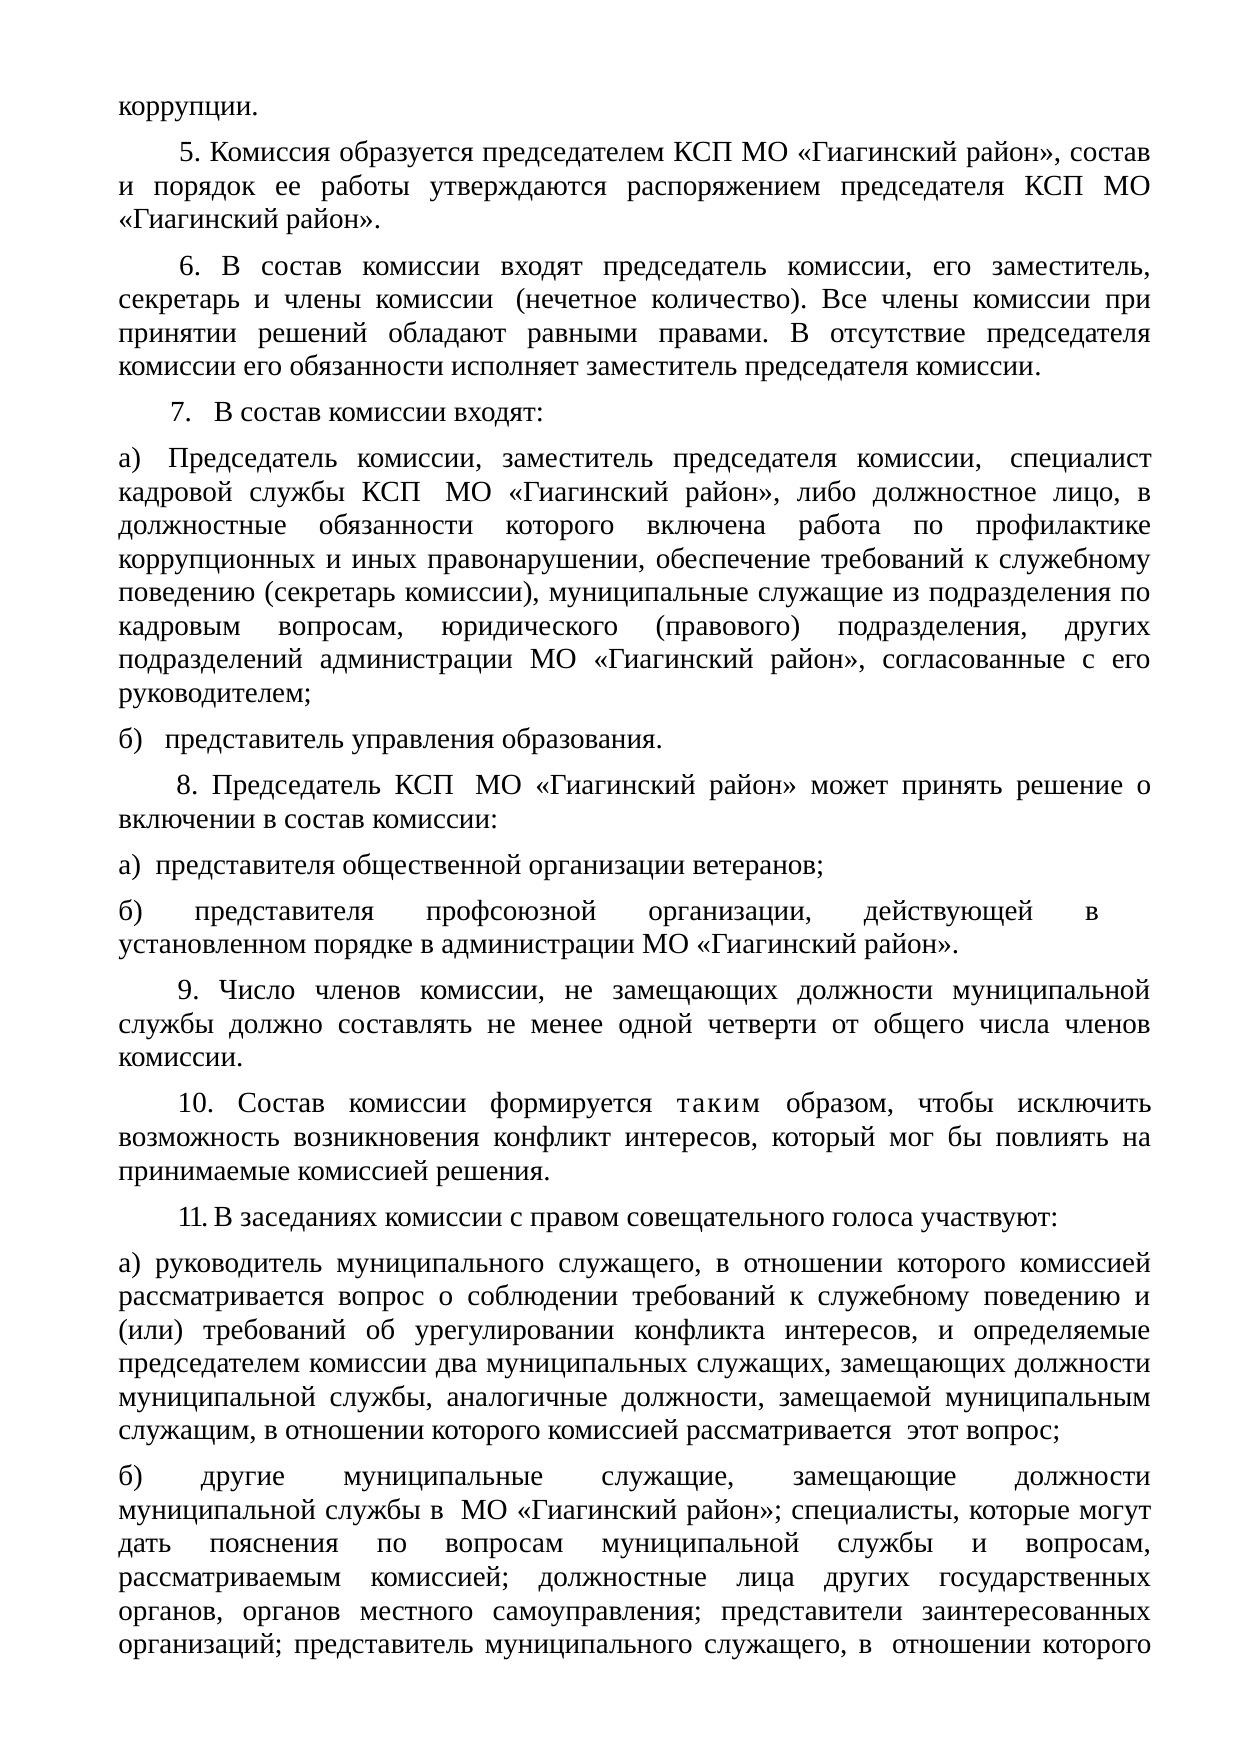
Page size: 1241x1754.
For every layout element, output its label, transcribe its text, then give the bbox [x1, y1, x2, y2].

text 7. В состав комиссии входят: [118, 394, 1152, 428]
text б) другие муниципальные служащие, замещающие должности муниципальной службы в МО «Гиагинский район»; специалисты, которые могут дать пояснения по вопросам муниципальной службы и вопросам, рассматриваемым комиссией; должностные лица других государственных органов, органов местного самоуправления; представители заинтересованных организаций; представитель муниципального служащего, в отношении которого [118, 1458, 1152, 1660]
text коррупции. [118, 88, 1152, 122]
text 10. Состав комиссии формируется таким образом, чтобы исключить возможность возникновения конфликт интересов, который мог бы повлиять на принимаемые комиссией решения. [118, 1086, 1152, 1186]
text 11. В заседаниях комиссии с правом совещательного голоса участвуют: [118, 1199, 1152, 1232]
text 8. Председатель КСП МО «Гиагинский район» может принять решение о включении в состав комиссии: [118, 767, 1152, 834]
text 9. Число членов комиссии, не замещающих должности муниципальной службы должно составлять не менее одной четверти от общего числа членов комиссии. [118, 972, 1152, 1073]
text б) представитель управления образования. [118, 721, 1152, 755]
text а) представителя общественной организации ветеранов; [118, 847, 1152, 880]
text 5. Комиссия образуется председателем КСП МО «Гиагинский район», состав и порядок ее работы утверждаются распоряжением председателя КСП МО «Гиагинский район». [118, 134, 1152, 235]
text 6. В состав комиссии входят председатель комиссии, его заместитель, секретарь и члены комиссии (нечетное количество). Все члены комиссии при принятии решений обладают равными правами. В отсутствие председателя комиссии его обязанности исполняет заместитель председателя комиссии. [118, 248, 1152, 382]
text а) руководитель муниципального служащего, в отношении которого комиссией рассматривается вопрос о соблюдении требований к служебному поведению и (или) требований об урегулировании конфликта интересов, и определяемые председателем комиссии два муниципальных служащих, замещающих должности муниципальной службы, аналогичные должности, замещаемой муниципальным служащим, в отношении которого комиссией рассматривается этот вопрос; [118, 1245, 1152, 1446]
text б) представителя профсоюзной организации, действующей в установленном порядке в администрации МО «Гиагинский район». [118, 893, 1152, 960]
text а) Председатель комиссии, заместитель председателя комиссии, специалист кадровой службы КСП МО «Гиагинский район», либо должностное лицо, в должностные обязанности которого включена работа по профилактике коррупционных и иных правонарушении, обеспечение требований к служебному поведению (секретарь комиссии), муниципальные служащие из подразделения по кадровым вопросам, юридического (правового) подразделения, других подразделений администрации МО «Гиагинский район», согласованные с его руководителем; [118, 440, 1152, 709]
